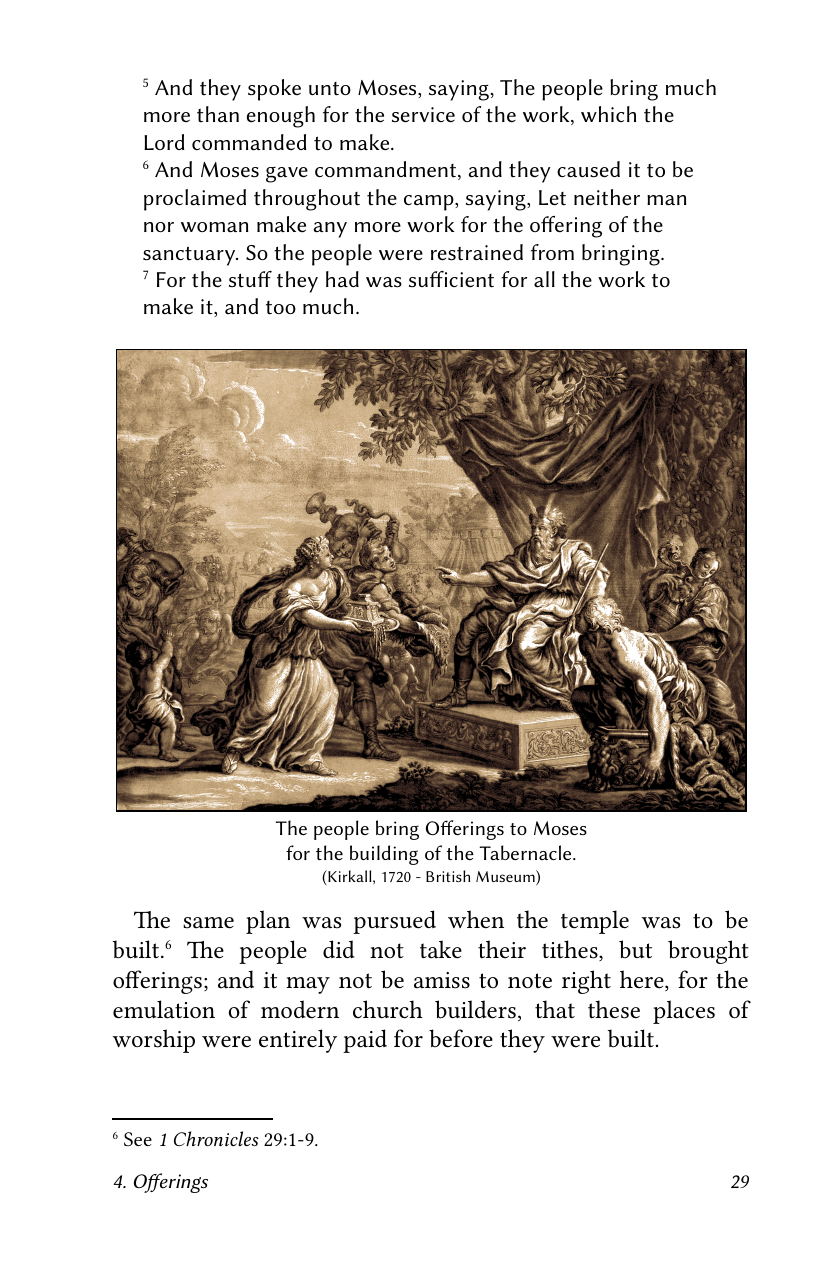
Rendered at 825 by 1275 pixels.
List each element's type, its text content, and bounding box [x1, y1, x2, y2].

text for the building of the Tabernacle. [131, 842, 732, 866]
text See 1 Chronicles 29:1-9. [112, 1128, 750, 1152]
text 7 For the stuff they had was sufficient for all the work to make it, and too much. [142, 267, 720, 320]
text The same plan was pursued when the temple was to be built. The people did not take their tithes, but brought offerings; and it may not be amiss to note right here, for the emulation of modern church builders, that these places of worship were entirely paid for before they were built. [112, 337, 750, 1054]
text 6 And Moses gave commandment, and they caused it to be proclaimed throughout the camp, saying, Let neither man nor woman make any more work for the offering of the sanctuary. So the people were restrained from bringing. [142, 157, 720, 266]
text (Kirkall, 1720 - British Museum) [131, 866, 732, 887]
picture [117, 350, 745, 810]
text The people bring Offerings to Moses [131, 812, 732, 842]
text 5 And they spoke unto Moses, saying, The people bring much more than enough for the service of the work, which the Lord commanded to make. [142, 75, 720, 156]
